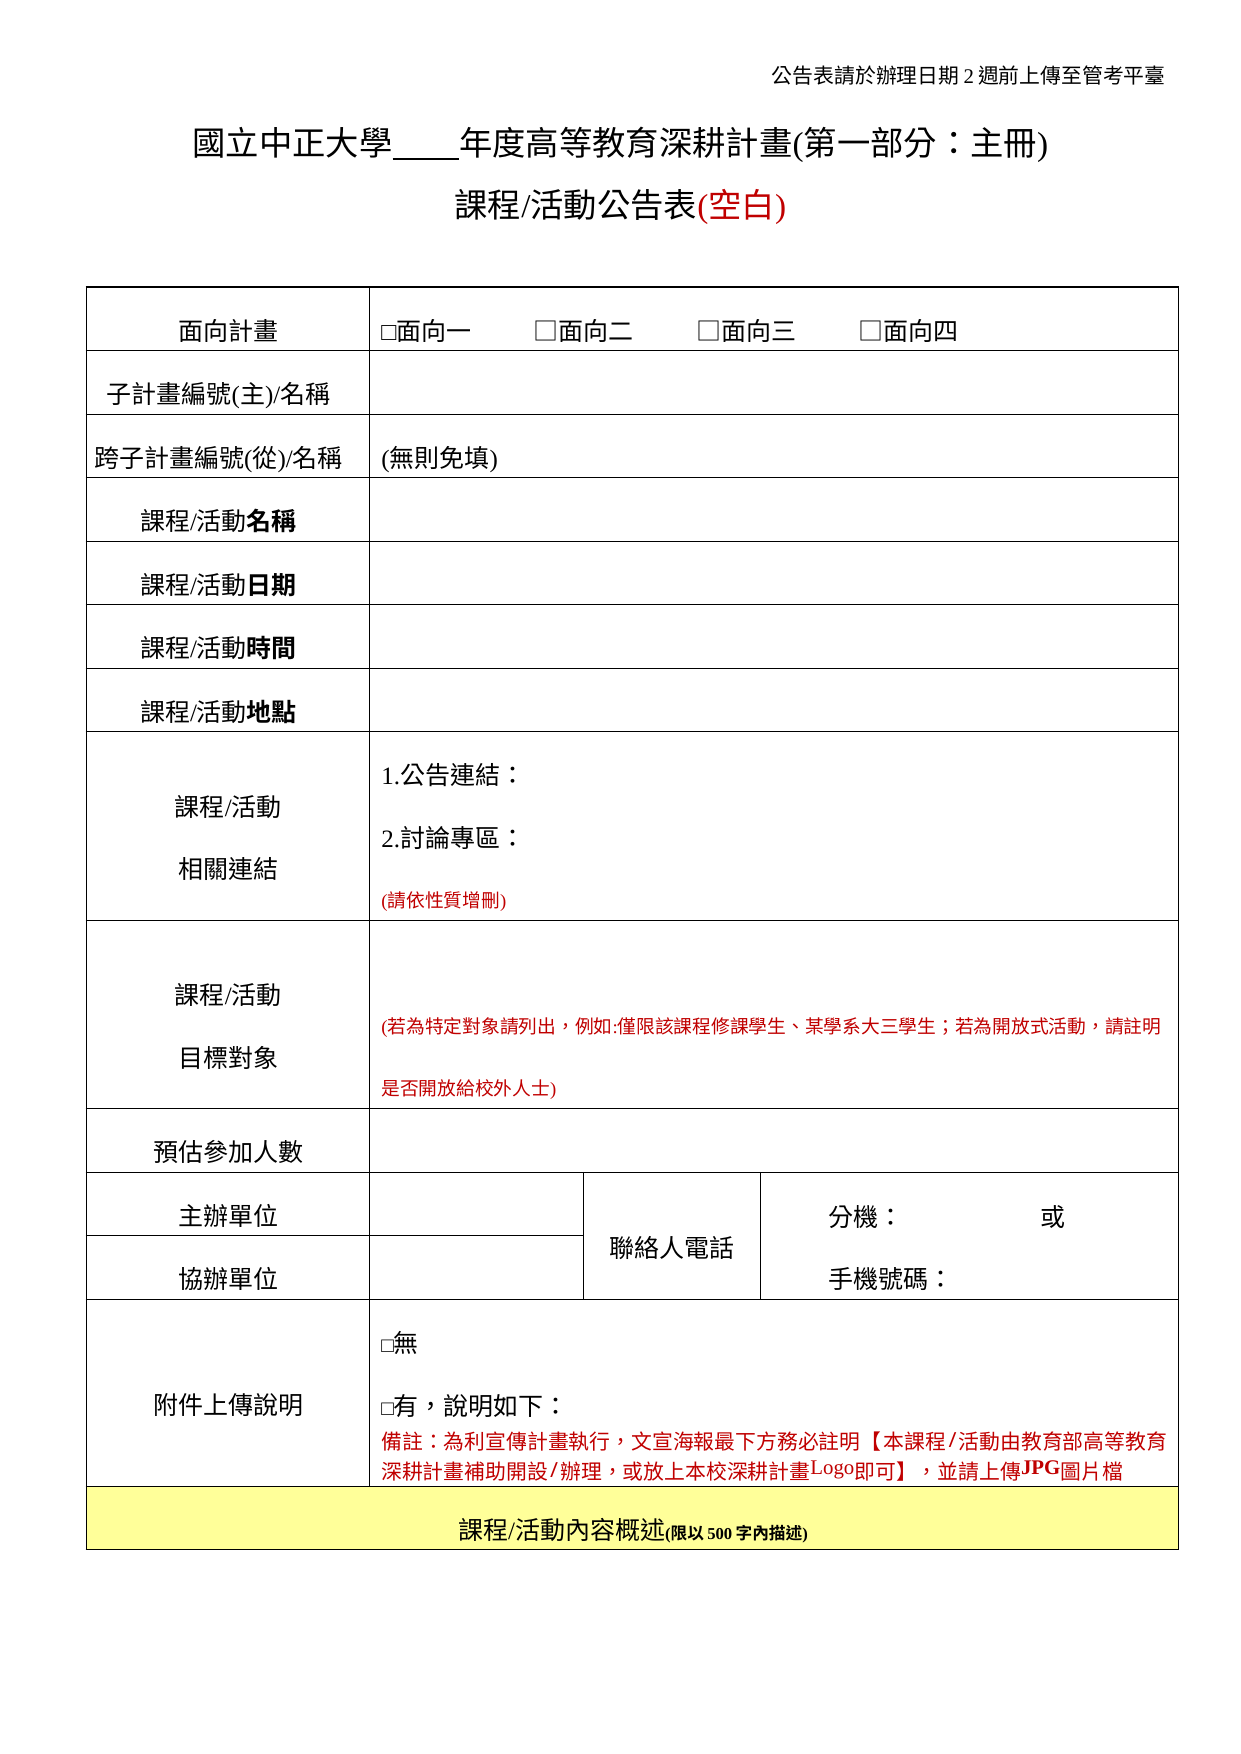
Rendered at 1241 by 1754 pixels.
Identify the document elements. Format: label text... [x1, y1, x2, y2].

table_cell [370, 351, 1178, 413]
text 國立中正大學 年度高等教育深耕計畫(第一部分：主冊) [75, 99, 1165, 161]
table_cell 跨子計畫編號(從)/名稱 [87, 415, 369, 477]
table_cell [370, 1173, 583, 1235]
table_cell 課程/活動名稱 [87, 478, 369, 541]
table_cell 課程/活動地點 [87, 669, 369, 731]
table_cell 課程/活動時間 [87, 605, 369, 668]
table_cell [370, 478, 1178, 541]
table_cell 協辦單位 [87, 1236, 369, 1299]
table_cell [370, 605, 1178, 668]
table_cell 課程/活動內容概述(限以500字內描述) [87, 1487, 1178, 1549]
table_cell [370, 669, 1178, 731]
table_cell 主辦單位 [87, 1173, 369, 1235]
table_cell (無則免填) [370, 415, 1178, 477]
text 課程/活動公告表(空白) [75, 161, 1165, 224]
table_cell 聯絡人電話 [584, 1173, 760, 1299]
table_header 面向計畫 [87, 288, 369, 350]
table_cell 預估參加人數 [87, 1109, 369, 1172]
table_cell [370, 1109, 1178, 1172]
table_cell 分機： 或 手機號碼： [761, 1173, 1178, 1299]
table_cell [370, 542, 1178, 604]
table_cell 子計畫編號(主)/名稱 [87, 351, 369, 413]
table_cell (若為特定對象請列出，例如:僅限該課程修課學生、某學系大三學生；若為開放式活動，請註明是否開放給校外人士) [370, 921, 1178, 1108]
table_cell 課程/活動 目標對象 [87, 921, 369, 1108]
table_cell 公告連結： 討論專區： (請依性質增刪) [370, 732, 1178, 920]
table_cell □無 □有，說明如下： 備註：為利宣傳計畫執行，文宣海報最下方務必註明【本課程/活動由教育部高等教育深耕計畫補助開設/辦理，或放上本校深耕計畫Logo即可】，並請上傳JPG圖片檔 [370, 1300, 1178, 1486]
table_cell 附件上傳說明 [87, 1300, 369, 1486]
table_header □面向一 □面向二 □面向三 □面向四 [370, 288, 1178, 350]
table_cell [370, 1236, 583, 1299]
table_cell 課程/活動日期 [87, 542, 369, 604]
table_cell 課程/活動 相關連結 [87, 732, 369, 920]
